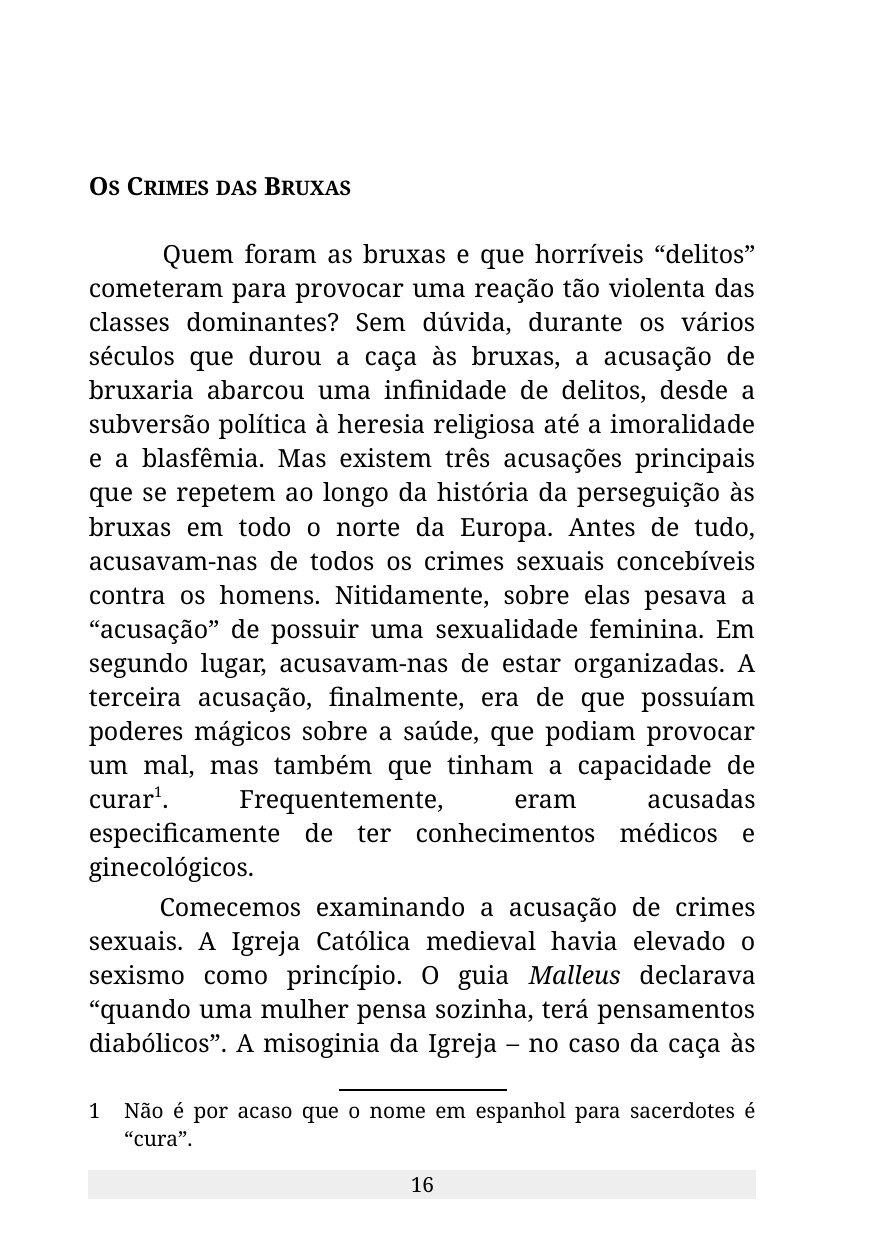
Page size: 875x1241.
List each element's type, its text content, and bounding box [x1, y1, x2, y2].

subtitle Os Crimes das Bruxas [88, 168, 756, 203]
text Comecemos examinando a acusação de crimes sexuais. A Igreja Católica medieval havia elevado o sexismo como princípio. O guia Malleus declarava “quando uma mulher pensa sozinha, terá pensamentos diabólicos”. A misoginia da Igreja – no caso da caça às [88, 890, 756, 1060]
text Não é por acaso que o nome em espanhol para sacerdotes é “cura”. [88, 1096, 756, 1153]
text Quem foram as bruxas e que horríveis “delitos” cometeram para provocar uma reação tão violenta das classes dominantes? Sem dúvida, durante os vários séculos que durou a caça às bruxas, a acusação de bruxaria abarcou uma infinidade de delitos, desde a subversão política à heresia religiosa até a imoralidade e a blasfêmia. Mas existem três acusações principais que se repetem ao longo da história da perseguição às bruxas em todo o norte da Europa. Antes de tudo, acusavam-nas de todos os crimes sexuais concebíveis contra os homens. Nitidamente, sobre elas pesava a “acusação” de possuir uma sexualidade feminina. Em segundo lugar, acusavam-nas de estar organizadas. A terceira acusação, finalmente, era de que possuíam poderes mágicos sobre a saúde, que podiam provocar um mal, mas também que tinham a capacidade de curar. Frequentemente, eram acusadas especificamente de ter conhecimentos médicos e ginecológicos. [88, 203, 756, 884]
